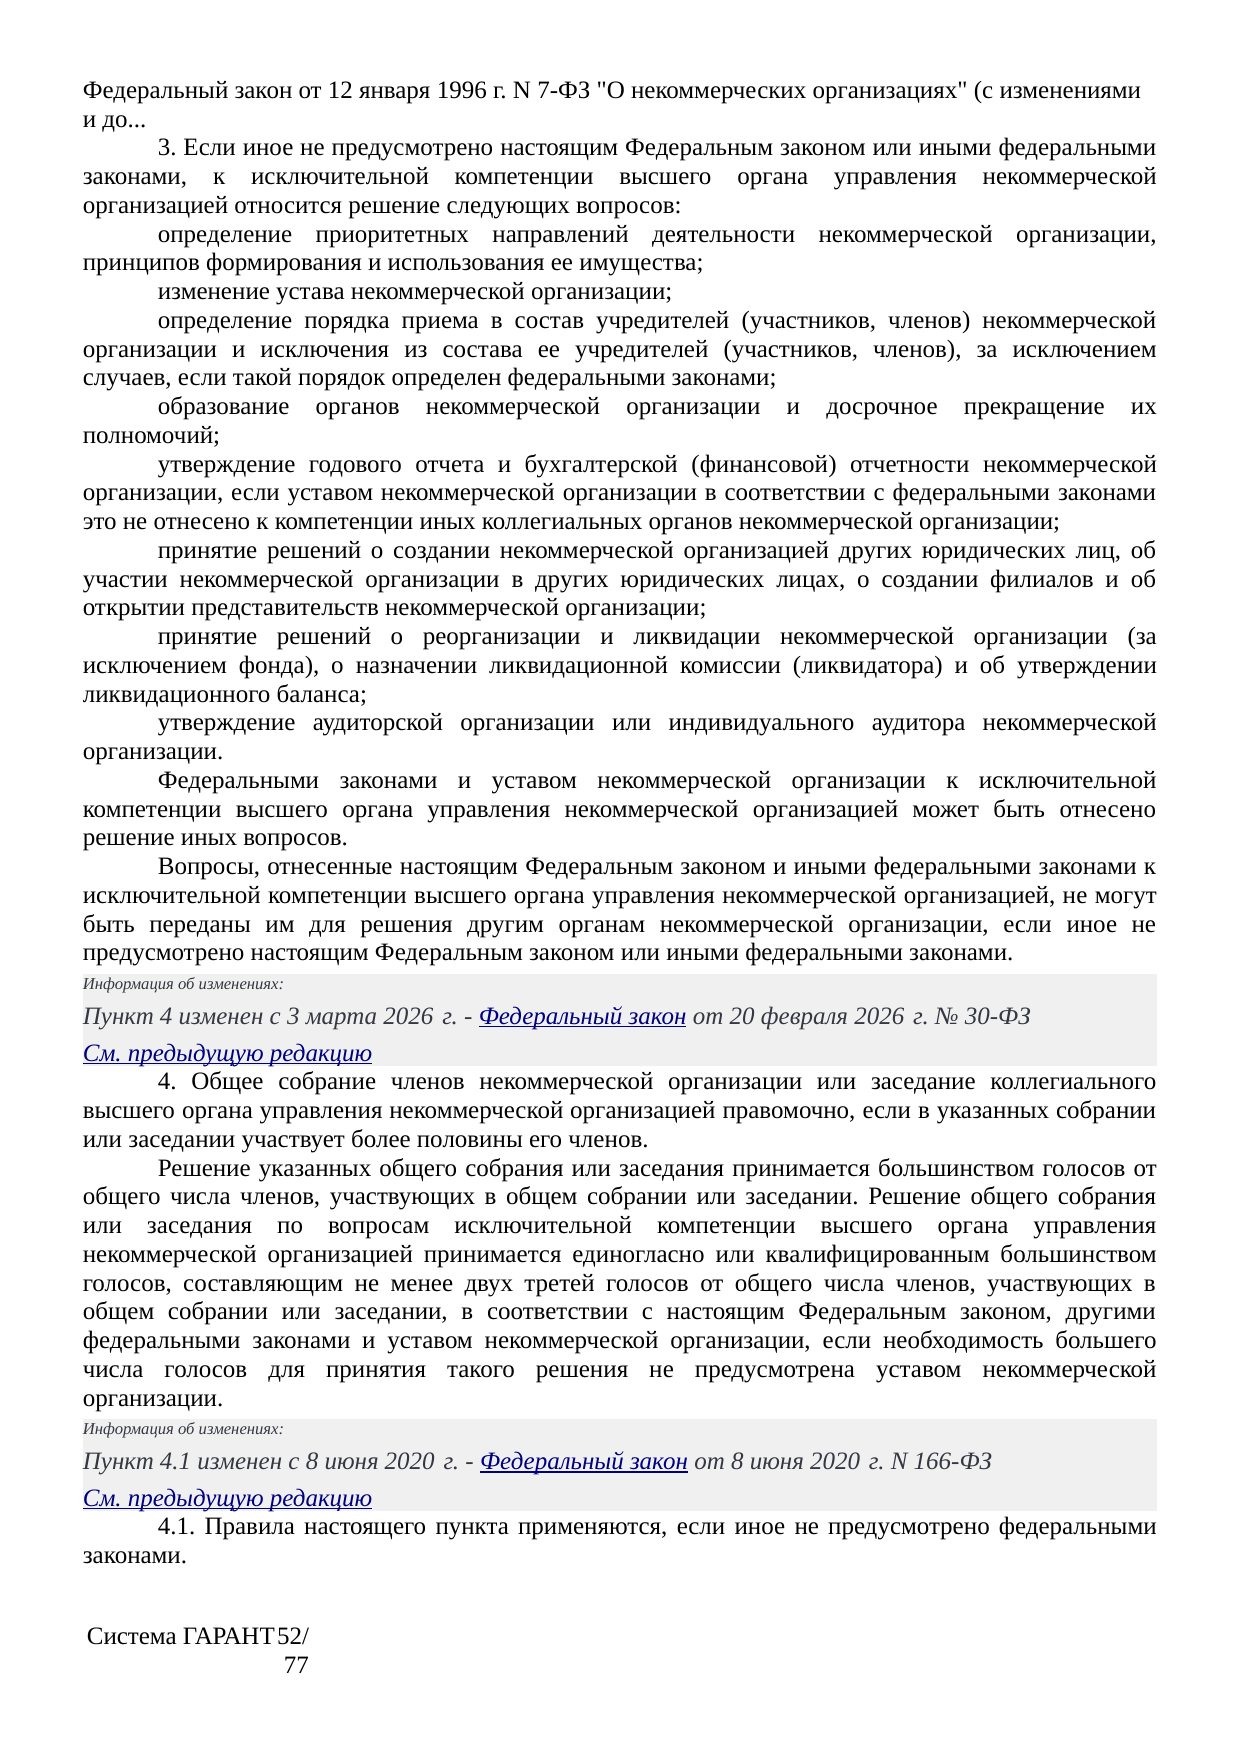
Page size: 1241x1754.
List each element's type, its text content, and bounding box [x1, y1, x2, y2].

text Решение указанных общего собрания или заседания принимается большинством голосов от общего числа членов, участвующих в общем собрании или заседании. Решение общего собрания или заседания по вопросам исключительной компетенции высшего органа управления некоммерческой организацией принимается единогласно или квалифицированным большинством голосов, составляющим не менее двух третей голосов от общего числа членов, участвующих в общем собрании или заседании, в соответствии с настоящим Федеральным законом, другими федеральными законами и уставом некоммерческой организации, если необходимость большего числа голосов для принятия такого решения не предусмотрена уставом некоммерческой организации. [83, 1153, 1157, 1411]
text образование органов некоммерческой организации и досрочное прекращение их полномочий; [83, 391, 1157, 449]
text принятие решений о создании некоммерческой организацией других юридических лиц, об участии некоммерческой организации в других юридических лицах, о создании филиалов и об открытии представительств некоммерческой организации; [83, 535, 1157, 621]
text утверждение аудиторской организации или индивидуального аудитора некоммерческой организации. [83, 707, 1157, 765]
text См. предыдущую редакцию [374, 1038, 1157, 1066]
text 4.1. Правила настоящего пункта применяются, если иное не предусмотрено федеральными законами. [83, 1511, 1157, 1569]
text Федеральными законами и уставом некоммерческой организации к исключительной компетенции высшего органа управления некоммерческой организацией может быть отнесено решение иных вопросов. [83, 765, 1157, 851]
text 4. Общее собрание членов некоммерческой организации или заседание коллегиального высшего органа управления некоммерческой организацией правомочно, если в указанных собрании или заседании участвует более половины его членов. [83, 1066, 1157, 1153]
text принятие решений о реорганизации и ликвидации некоммерческой организации (за исключением фонда), о назначении ликвидационной комиссии (ликвидатора) и об утверждении ликвидационного баланса; [83, 621, 1157, 707]
text 3. Если иное не предусмотрено настоящим Федеральным законом или иными федеральными законами, к исключительной компетенции высшего органа управления некоммерческой организацией относится решение следующих вопросов: [83, 132, 1157, 219]
text Информация об изменениях: [286, 974, 1157, 993]
text определение приоритетных направлений деятельности некоммерческой организации, принципов формирования и использования ее имущества; [83, 219, 1157, 276]
text изменение устава некоммерческой организации; [83, 276, 1157, 305]
text утверждение годового отчета и бухгалтерской (финансовой) отчетности некоммерческой организации, если уставом некоммерческой организации в соответствии с федеральными законами это не отнесено к компетенции иных коллегиальных органов некоммерческой организации; [83, 449, 1157, 535]
text Информация об изменениях: [286, 1419, 1157, 1438]
text Пункт 4 изменен с 3 марта 2026 г. - Федеральный закон от 20 февраля 2026 г. № 30-ФЗ [1033, 1001, 1157, 1030]
text См. предыдущую редакцию [374, 1483, 1157, 1511]
text Пункт 4.1 изменен с 8 июня 2020 г. - Федеральный закон от 8 июня 2020 г. N 166-ФЗ [994, 1446, 1157, 1475]
text Вопросы, отнесенные настоящим Федеральным законом и иными федеральными законами к исключительной компетенции высшего органа управления некоммерческой организацией, не могут быть переданы им для решения другим органам некоммерческой организации, если иное не предусмотрено настоящим Федеральным законом или иными федеральными законами. [83, 851, 1157, 966]
text определение порядка приема в состав учредителей (участников, членов) некоммерческой организации и исключения из состава ее учредителей (участников, членов), за исключением случаев, если такой порядок определен федеральными законами; [83, 305, 1157, 391]
